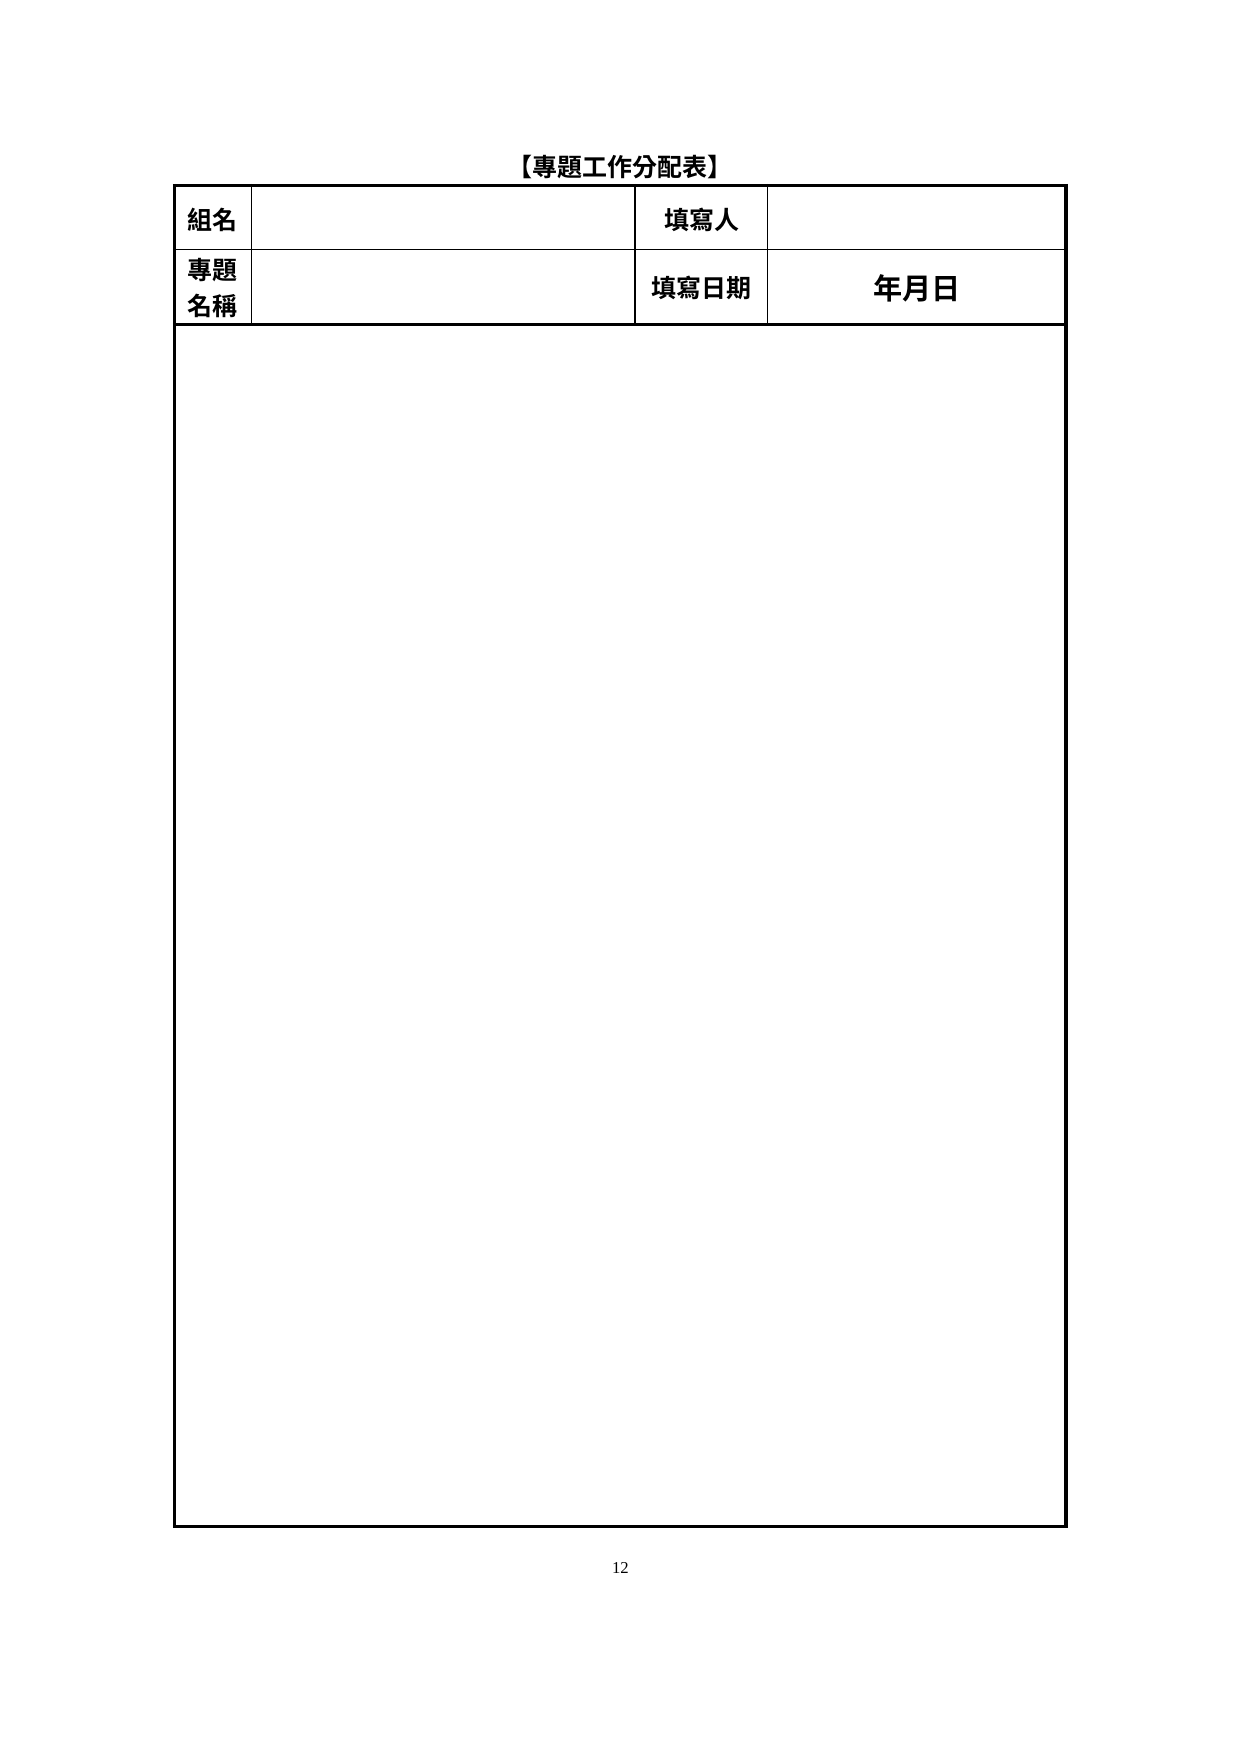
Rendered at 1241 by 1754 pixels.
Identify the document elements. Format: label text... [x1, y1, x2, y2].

table_cell [176, 326, 1064, 1525]
table_cell [252, 250, 634, 323]
table_header [252, 187, 634, 249]
text 【專題工作分配表】 [148, 148, 1092, 184]
table_cell 專題名稱 [176, 250, 251, 323]
table_header 填寫人 [636, 187, 767, 249]
table_header 組名 [176, 187, 251, 249]
table_header [768, 187, 1064, 249]
table_cell 填寫日期 [636, 250, 767, 323]
table_cell 年月日 [768, 250, 1064, 323]
